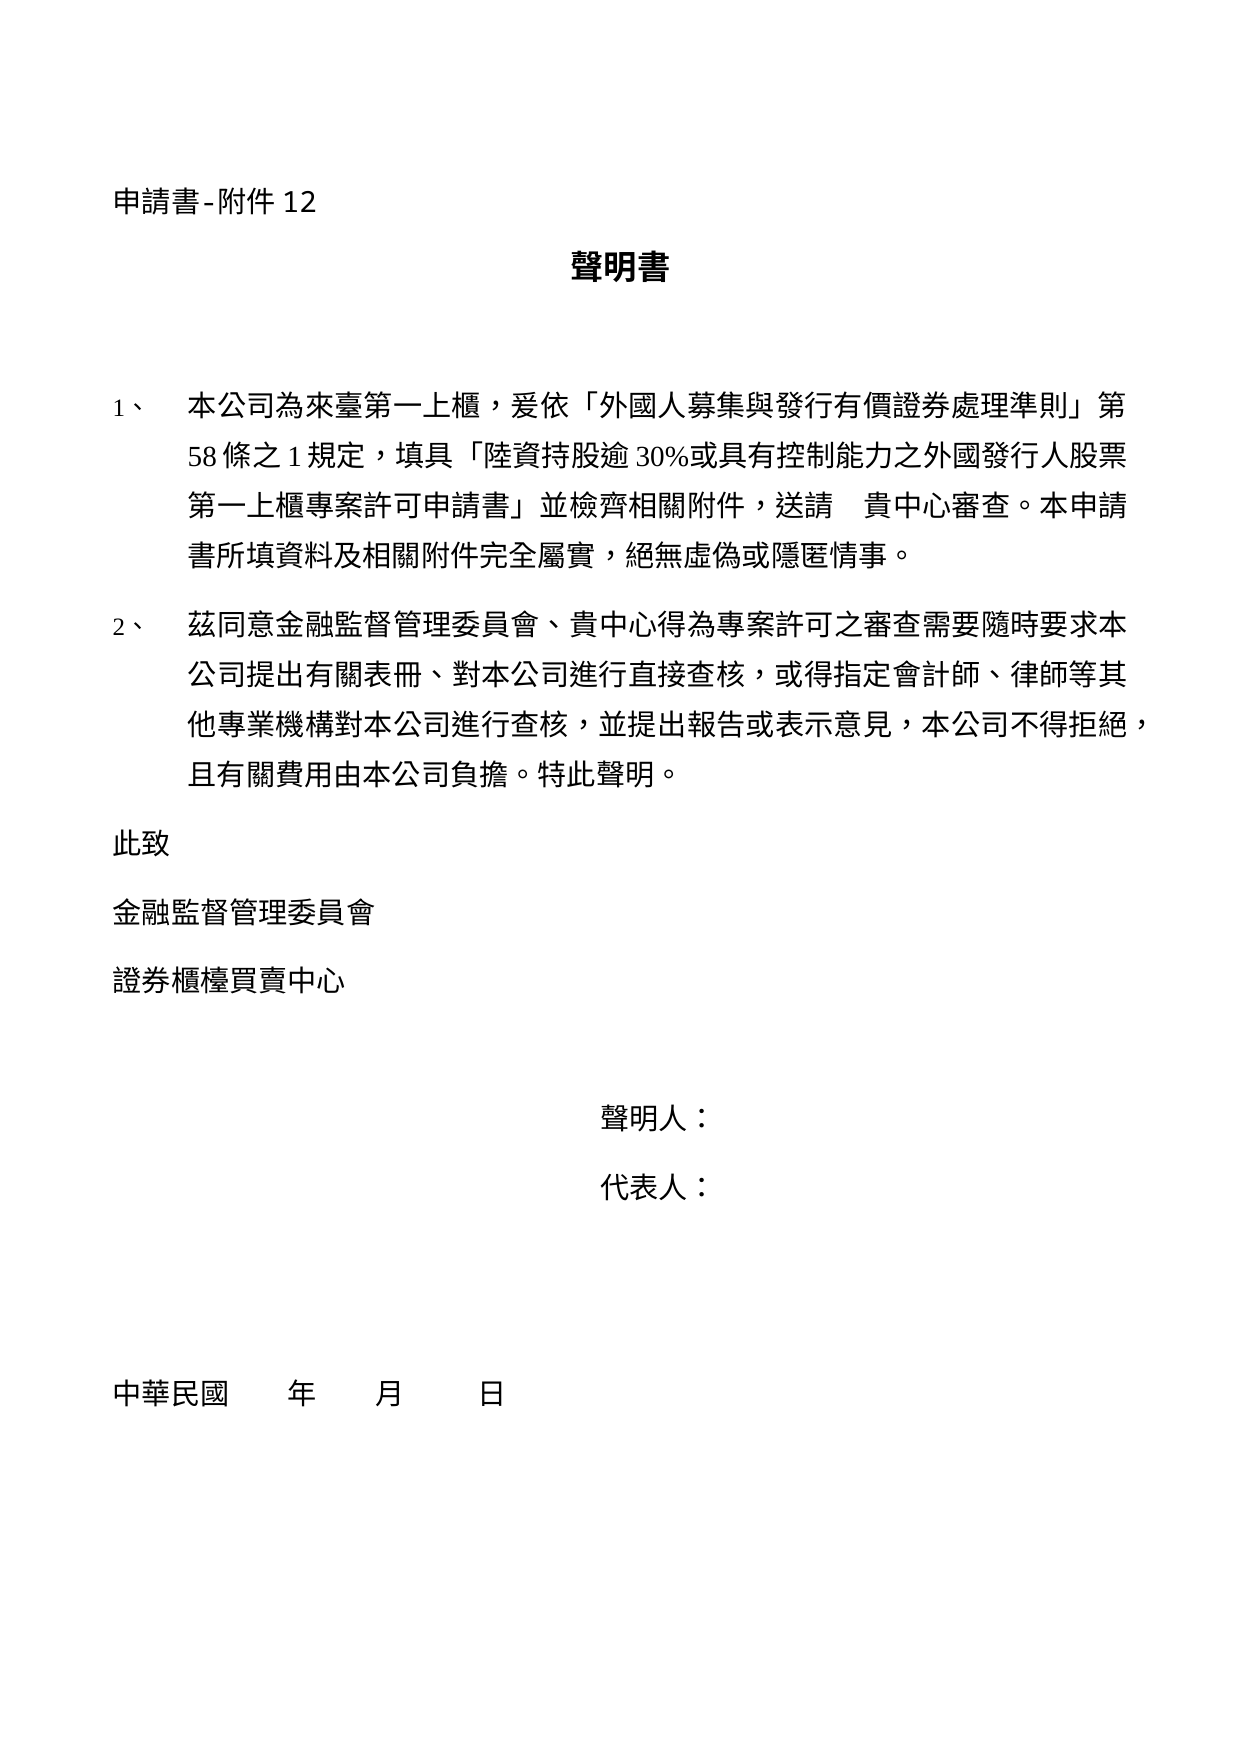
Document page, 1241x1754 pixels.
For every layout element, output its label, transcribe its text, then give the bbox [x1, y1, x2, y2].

text 證券櫃檯買賣中心 [112, 952, 1128, 1002]
text 中華民國 年 月 日 [112, 1364, 1128, 1414]
text 申請書-附件12 [112, 175, 1128, 221]
text 聲明人： [600, 1089, 1128, 1139]
text 金融監督管理委員會 [112, 883, 1128, 933]
text 代表人： [600, 1158, 1128, 1208]
list 本公司為來臺第一上櫃，爰依「外國人募集與發行有價證券處理準則」第58條之1規定，填具「陸資持股逾30%或具有控制能力之外國發行人股票第一上櫃專案許可申請書」並檢齊相關附件，送請 貴中心審查。本申請書所填資料及相關附件完全屬實，絕無虛偽或隱匿情事。 [112, 377, 1128, 577]
text 聲明書 [112, 239, 1128, 289]
list 茲同意金融監督管理委員會、貴中心得為專案許可之審查需要隨時要求本公司提出有關表冊、對本公司進行直接查核，或得指定會計師、律師等其他專業機構對本公司進行查核，並提出報告或表示意見，本公司不得拒絕，且有關費用由本公司負擔。特此聲明。 [112, 596, 1128, 796]
text 此致 [112, 814, 1128, 864]
